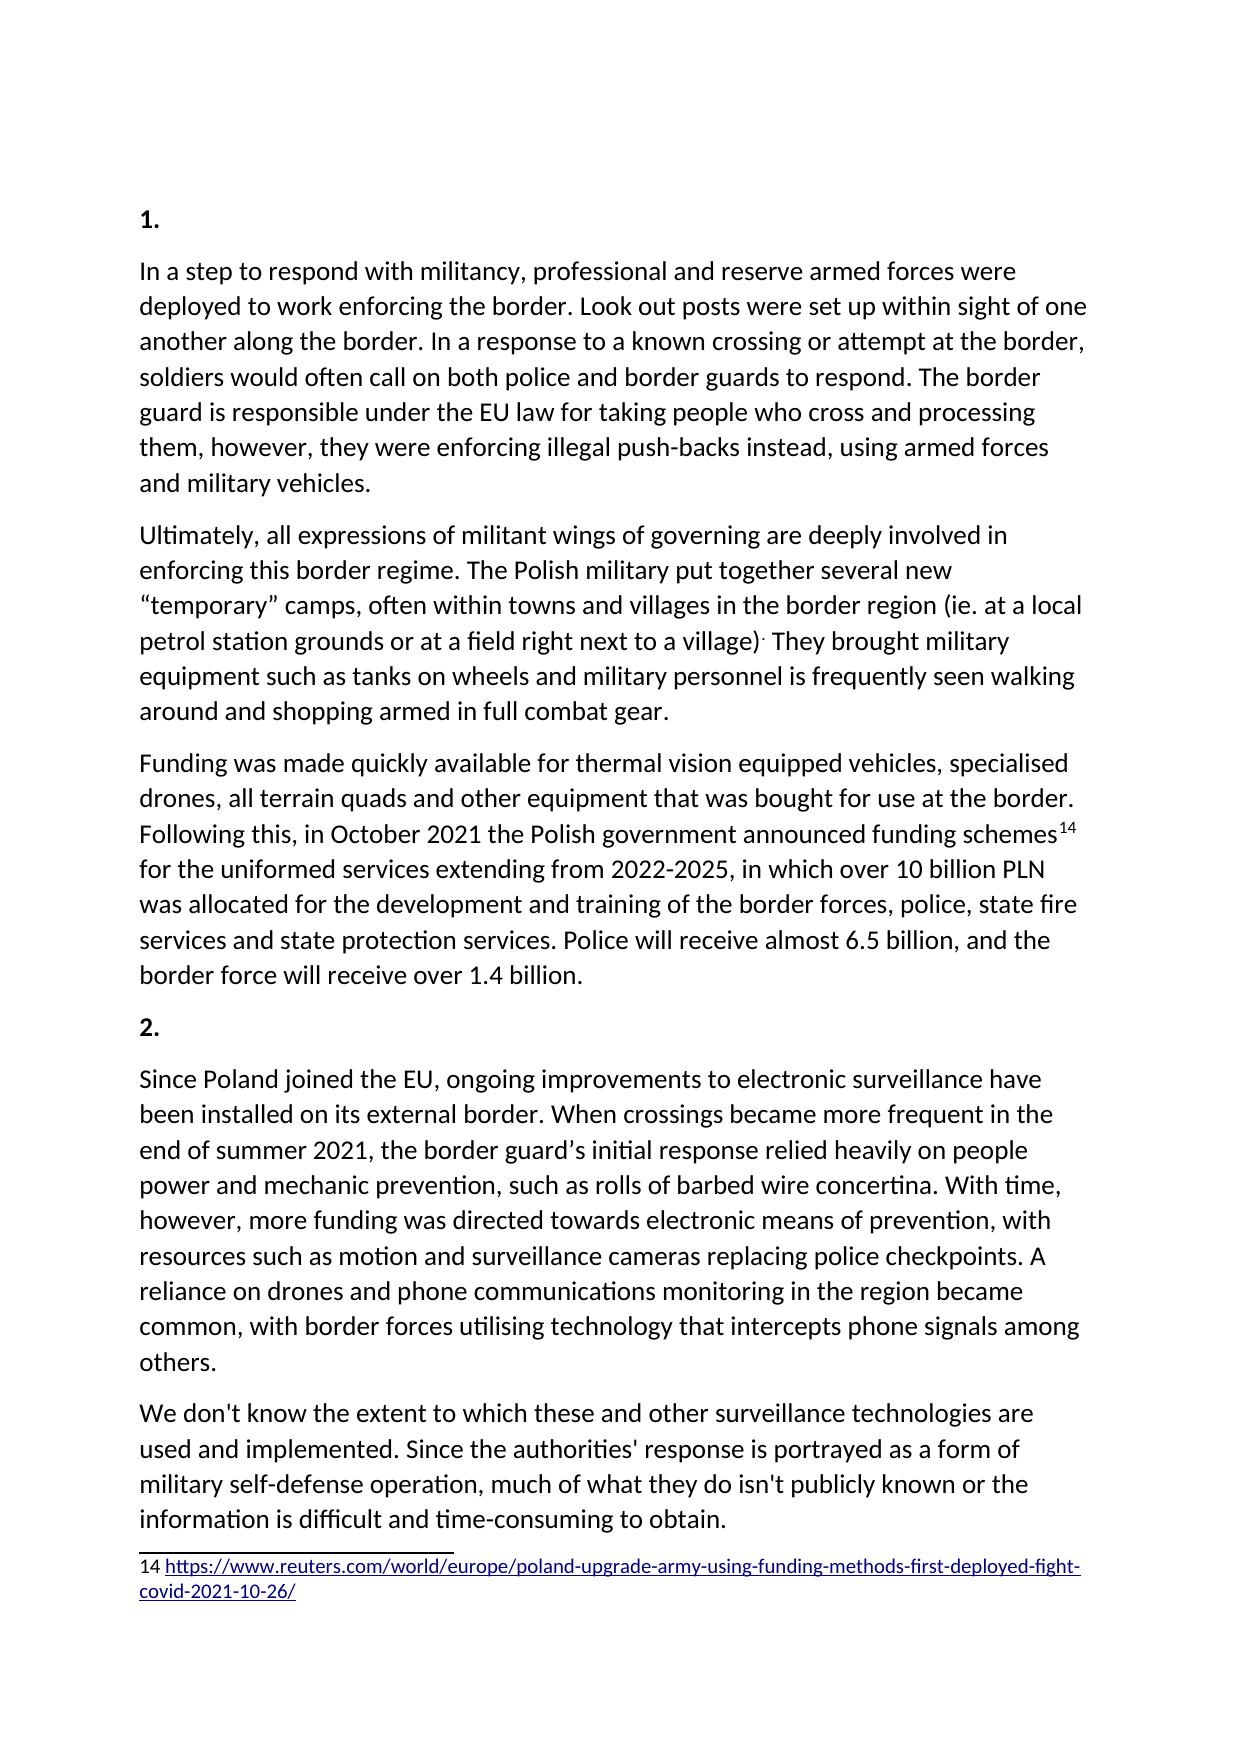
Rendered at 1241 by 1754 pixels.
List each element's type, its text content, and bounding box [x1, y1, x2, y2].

text We don't know the extent to which these and other surveillance technologies are used and implemented. Since the authorities' response is portrayed as a form of military self-defense operation, much of what they do isn't publicly known or the information is difficult and time-consuming to obtain. [139, 1397, 1091, 1536]
text Ultimately, all expressions of militant wings of governing are deeply involved in enforcing this border regime. The Polish military put together several new “temporary” camps, often within towns and villages in the border region (ie. at a local petrol station grounds or at a field right next to a village). They brought military equipment such as tanks on wheels and military personnel is frequently seen walking around and shopping armed in full combat gear. [139, 518, 1091, 727]
text 2. [139, 1010, 1091, 1043]
text In a step to respond with militancy, professional and reserve armed forces were deployed to work enforcing the border. Look out posts were set up within sight of one another along the border. In a response to a known crossing or attempt at the border, soldiers would often call on both police and border guards to respond. The border guard is responsible under the EU law for taking people who cross and processing them, however, they were enforcing illegal push-backs instead, using armed forces and military vehicles. [139, 254, 1091, 499]
text https://www.reuters.com/world/europe/poland-upgrade-army-using-funding-methods-first-deployed-fight-covid-2021-10-26/ [139, 1553, 1091, 1604]
text Since Poland joined the EU, ongoing improvements to electronic surveillance have been installed on its external border. When crossings became more frequent in the end of summer 2021, the border guard’s initial response relied heavily on people power and mechanic prevention, such as rolls of barbed wire concertina. With time, however, more funding was directed towards electronic means of prevention, with resources such as motion and surveillance cameras replacing police checkpoints. A reliance on drones and phone communications monitoring in the region became common, with border forces utilising technology that intercepts phone signals among others. [139, 1062, 1091, 1378]
text Funding was made quickly available for thermal vision equipped vehicles, specialised drones, all terrain quads and other equipment that was bought for use at the border. Following this, in October 2021 the Polish government announced funding schemes for the uniformed services extending from 2022-2025, in which over 10 billion PLN was allocated for the development and training of the border forces, police, state fire services and state protection services. Police will receive almost 6.5 billion, and the border force will receive over 1.4 billion. [139, 746, 1091, 991]
text 1. [139, 202, 1091, 235]
